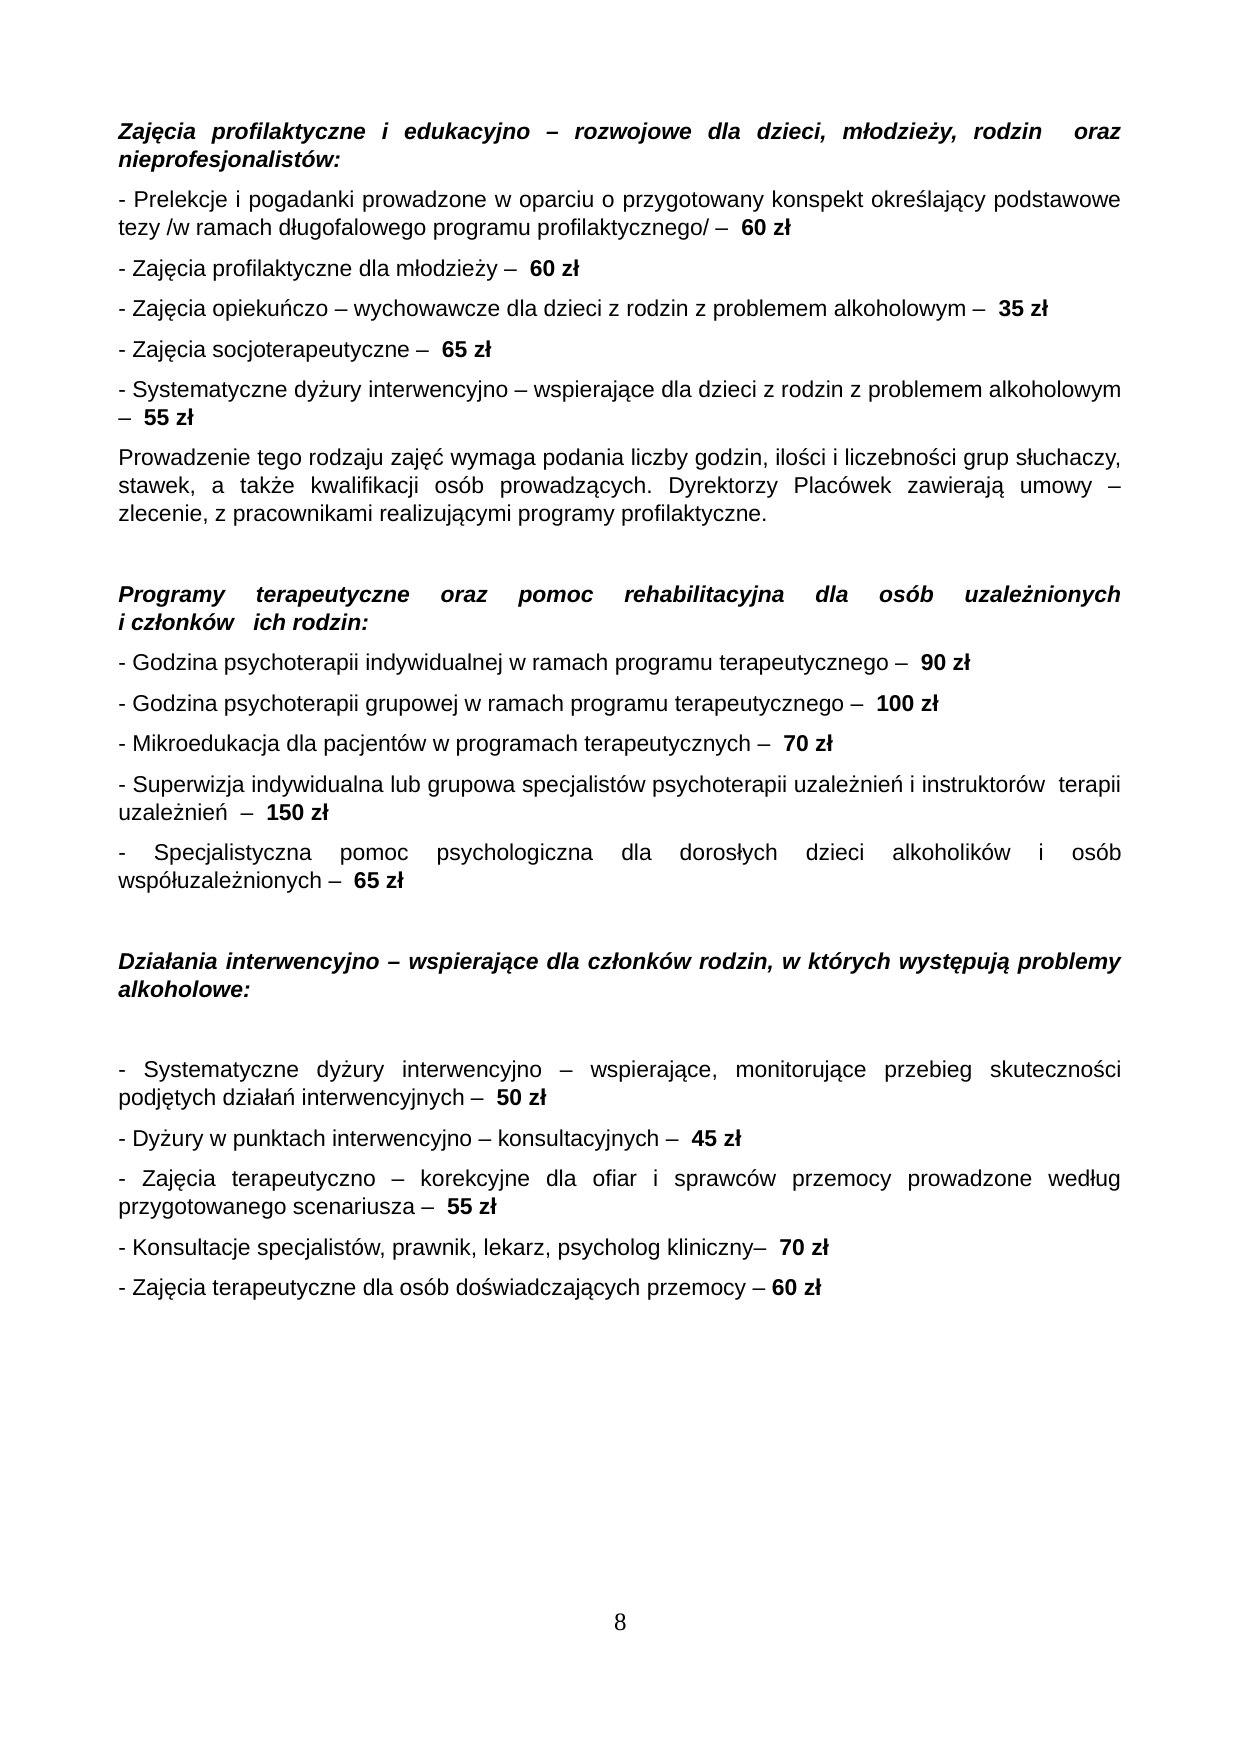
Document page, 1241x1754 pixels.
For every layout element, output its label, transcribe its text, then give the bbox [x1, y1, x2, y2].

text - Zajęcia terapeutyczne dla osób doświadczających przemocy – 60 zł [118, 1274, 1122, 1300]
text - Dyżury w punktach interwencyjno – konsultacyjnych – 45 zł [118, 1125, 1122, 1151]
text - Systematyczne dyżury interwencyjno – wspierające, monitorujące przebieg skuteczności podjętych działań interwencyjnych – 50 zł [118, 1056, 1122, 1111]
text - Godzina psychoterapii indywidualnej w ramach programu terapeutycznego – 90 zł [118, 649, 1122, 676]
text - Zajęcia profilaktyczne dla młodzieży – 60 zł [118, 255, 1122, 281]
text - Godzina psychoterapii grupowej w ramach programu terapeutycznego – 100 zł [118, 690, 1122, 716]
text - Konsultacje specjalistów, prawnik, lekarz, psycholog kliniczny– 70 zł [118, 1233, 1122, 1260]
text - Zajęcia socjoterapeutyczne – 65 zł [118, 336, 1122, 362]
text Zajęcia profilaktyczne i edukacyjno – rozwojowe dla dzieci, młodzieży, rodzin oraz nieprofesjonalistów: [118, 118, 1122, 172]
text - Systematyczne dyżury interwencyjno – wspierające dla dzieci z rodzin z problemem alkoholowym – 55 zł [118, 376, 1122, 430]
text - Mikroedukacja dla pacjentów w programach terapeutycznych – 70 zł [118, 730, 1122, 757]
text - Specjalistyczna pomoc psychologiczna dla dorosłych dzieci alkoholików i osób współuzależnionych – 65 zł [118, 839, 1122, 893]
text Prowadzenie tego rodzaju zajęć wymaga podania liczby godzin, ilości i liczebności grup słuchaczy, stawek, a także kwalifikacji osób prowadzących. Dyrektorzy Placówek zawierają umowy – zlecenie, z pracownikami realizującymi programy profilaktyczne. [118, 444, 1122, 527]
text - Zajęcia opiekuńczo – wychowawcze dla dzieci z rodzin z problemem alkoholowym – 35 zł [118, 295, 1122, 322]
text Programy terapeutyczne oraz pomoc rehabilitacyjna dla osób uzależnionych i członków ich rodzin: [118, 581, 1122, 635]
text Działania interwencyjno – wspierające dla członków rodzin, w których występują problemy alkoholowe: [118, 948, 1122, 1002]
text - Zajęcia terapeutyczno – korekcyjne dla ofiar i sprawców przemocy prowadzone według przygotowanego scenariusza – 55 zł [118, 1165, 1122, 1219]
text - Superwizja indywidualna lub grupowa specjalistów psychoterapii uzależnień i instruktorów terapii uzależnień – 150 zł [118, 771, 1122, 825]
text - Prelekcje i pogadanki prowadzone w oparciu o przygotowany konspekt określający podstawowe tezy /w ramach długofalowego programu profilaktycznego/ – 60 zł [118, 186, 1122, 241]
